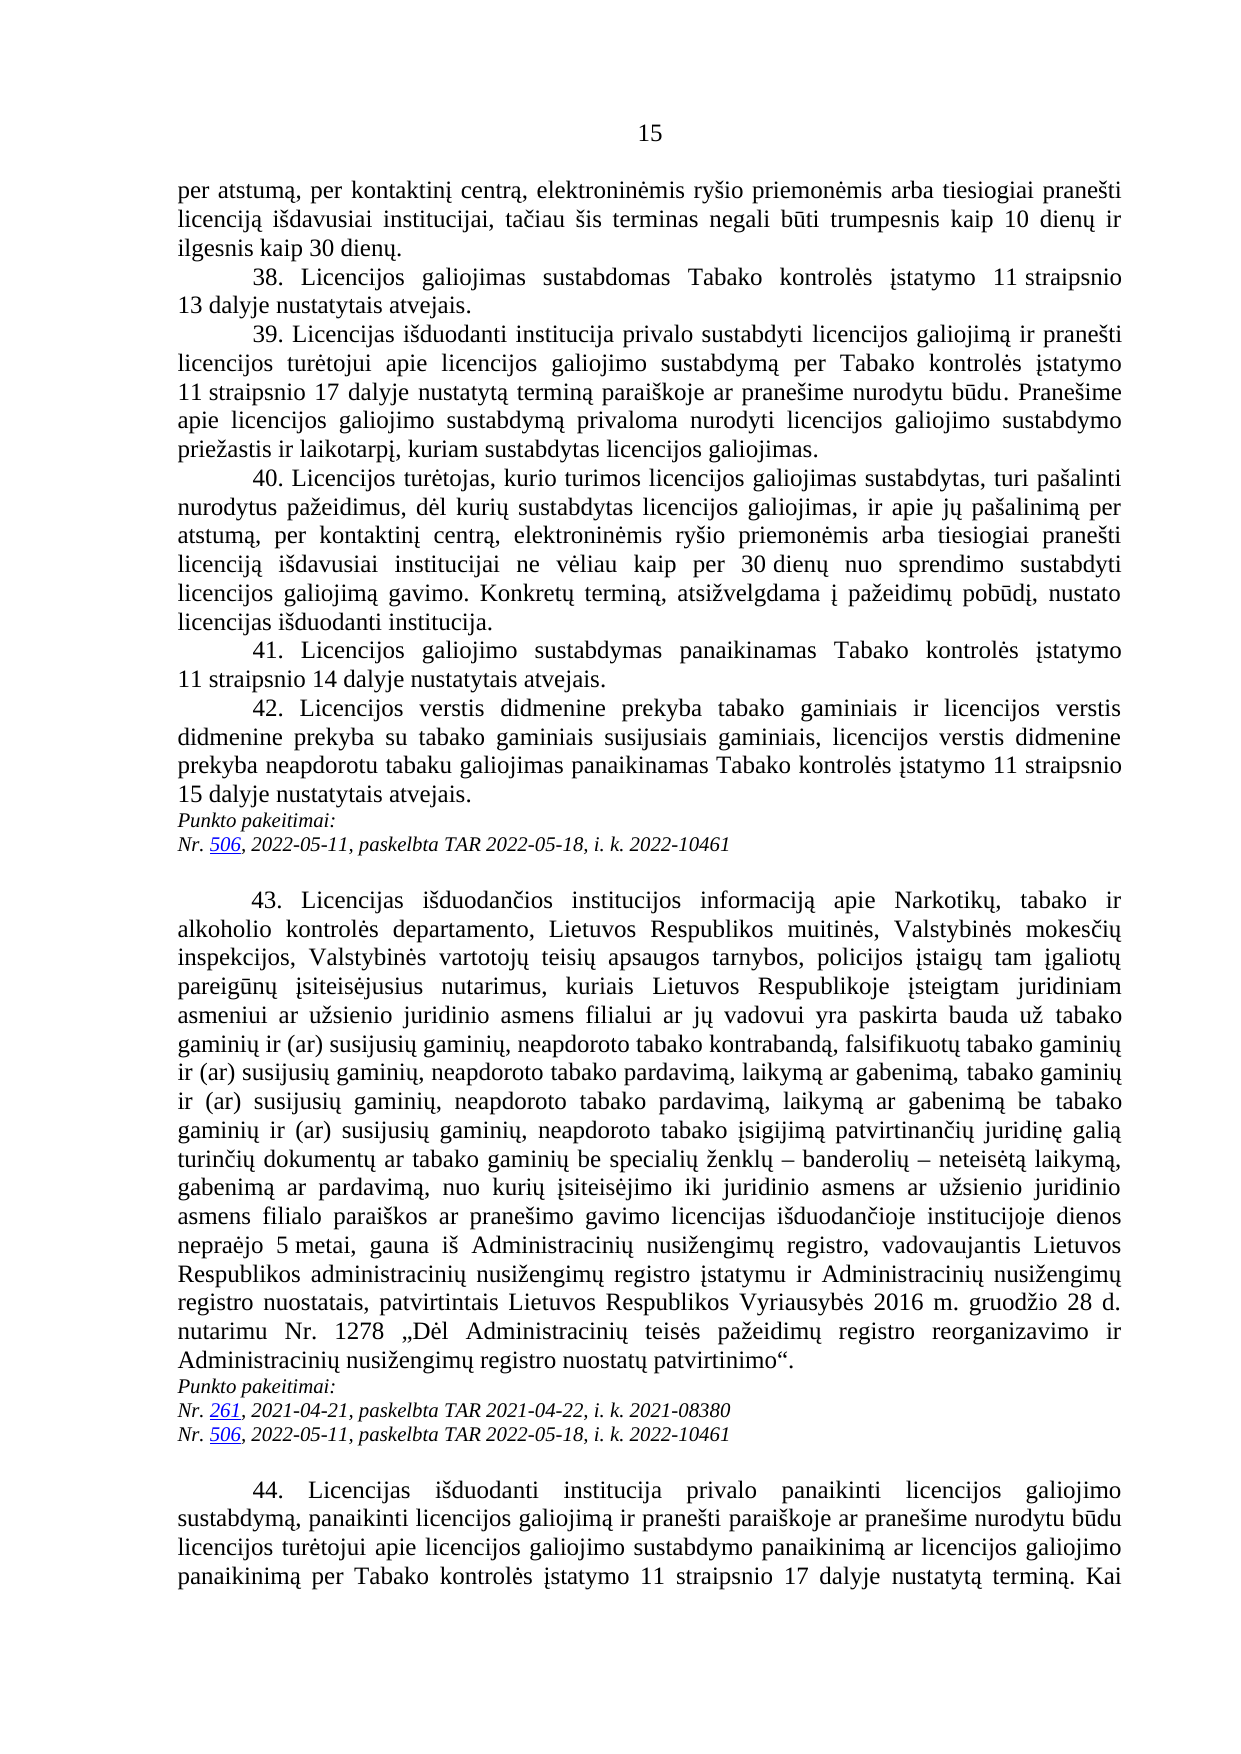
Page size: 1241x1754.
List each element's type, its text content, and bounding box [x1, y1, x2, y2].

text per atstumą, per kontaktinį centrą, elektroninėmis ryšio priemonėmis arba tiesiogiai pranešti licenciją išdavusiai institucijai, tačiau šis terminas negali būti trumpesnis kaip 10 dienų ir ilgesnis kaip 30 dienų. [177, 176, 1122, 262]
text 38. Licencijos galiojimas sustabdomas Tabako kontrolės įstatymo 11 straipsnio 13 dalyje nustatytais atvejais. [177, 262, 1122, 319]
text Punkto pakeitimai: [177, 1374, 1122, 1398]
text Punkto pakeitimai: [177, 808, 1122, 832]
text Nr. 506, 2022-05-11, paskelbta TAR 2022-05-18, i. k. 2022-10461 [177, 832, 1122, 856]
text 40. Licencijos turėtojas, kurio turimos licencijos galiojimas sustabdytas, turi pašalinti nurodytus pažeidimus, dėl kurių sustabdytas licencijos galiojimas, ir apie jų pašalinimą per atstumą, per kontaktinį centrą, elektroninėmis ryšio priemonėmis arba tiesiogiai pranešti licenciją išdavusiai institucijai ne vėliau kaip per 30 dienų nuo sprendimo sustabdyti licencijos galiojimą gavimo. Konkretų terminą, atsižvelgdama į pažeidimų pobūdį, nustato licencijas išduodanti institucija. [177, 463, 1122, 636]
text 43. Licencijas išduodančios institucijos informaciją apie Narkotikų, tabako ir alkoholio kontrolės departamento, Lietuvos Respublikos muitinės, Valstybinės mokesčių inspekcijos, Valstybinės vartotojų teisių apsaugos tarnybos, policijos įstaigų tam įgaliotų pareigūnų įsiteisėjusius nutarimus, kuriais Lietuvos Respublikoje įsteigtam juridiniam asmeniui ar užsienio juridinio asmens filialui ar jų vadovui yra paskirta bauda už tabako gaminių ir (ar) susijusių gaminių, neapdoroto tabako kontrabandą, falsifikuotų tabako gaminių ir (ar) susijusių gaminių, neapdoroto tabako pardavimą, laikymą ar gabenimą, tabako gaminių ir (ar) susijusių gaminių, neapdoroto tabako pardavimą, laikymą ar gabenimą be tabako gaminių ir (ar) susijusių gaminių, neapdoroto tabako įsigijimą patvirtinančių juridinę galią turinčių dokumentų ar tabako gaminių be specialių ženklų – banderolių – neteisėtą laikymą, gabenimą ar pardavimą, nuo kurių įsiteisėjimo iki juridinio asmens ar užsienio juridinio asmens filialo paraiškos ar pranešimo gavimo licencijas išduodančioje institucijoje dienos nepraėjo 5 metai, gauna iš Administracinių nusižengimų registro, vadovaujantis Lietuvos Respublikos administracinių nusižengimų registro įstatymu ir Administracinių nusižengimų registro nuostatais, patvirtintais Lietuvos Respublikos Vyriausybės 2016 m. gruodžio 28 d. nutarimu Nr. 1278 „Dėl Administracinių teisės pažeidimų registro reorganizavimo ir Administracinių nusižengimų registro nuostatų patvirtinimo“. [177, 885, 1122, 1374]
text Nr. 261, 2021-04-21, paskelbta TAR 2021-04-22, i. k. 2021-08380 [177, 1398, 1122, 1422]
text 39. Licencijas išduodanti institucija privalo sustabdyti licencijos galiojimą ir pranešti licencijos turėtojui apie licencijos galiojimo sustabdymą per Tabako kontrolės įstatymo 11 straipsnio 17 dalyje nustatytą terminą paraiškoje ar pranešime nurodytu būdu. Pranešime apie licencijos galiojimo sustabdymą privaloma nurodyti licencijos galiojimo sustabdymo priežastis ir laikotarpį, kuriam sustabdytas licencijos galiojimas. [177, 319, 1122, 463]
text 42. Licencijos verstis didmenine prekyba tabako gaminiais ir licencijos verstis didmenine prekyba su tabako gaminiais susijusiais gaminiais, licencijos verstis didmenine prekyba neapdorotu tabaku galiojimas panaikinamas Tabako kontrolės įstatymo 11 straipsnio 15 dalyje nustatytais atvejais. [177, 693, 1122, 808]
text 41. Licencijos galiojimo sustabdymas panaikinamas Tabako kontrolės įstatymo 11 straipsnio 14 dalyje nustatytais atvejais. [177, 636, 1122, 693]
text Nr. 506, 2022-05-11, paskelbta TAR 2022-05-18, i. k. 2022-10461 [177, 1422, 1122, 1446]
text 44. Licencijas išduodanti institucija privalo panaikinti licencijos galiojimo sustabdymą, panaikinti licencijos galiojimą ir pranešti paraiškoje ar pranešime nurodytu būdu licencijos turėtojui apie licencijos galiojimo sustabdymo panaikinimą ar licencijos galiojimo panaikinimą per Tabako kontrolės įstatymo 11 straipsnio 17 dalyje nustatytą terminą. Kai [177, 1475, 1122, 1590]
